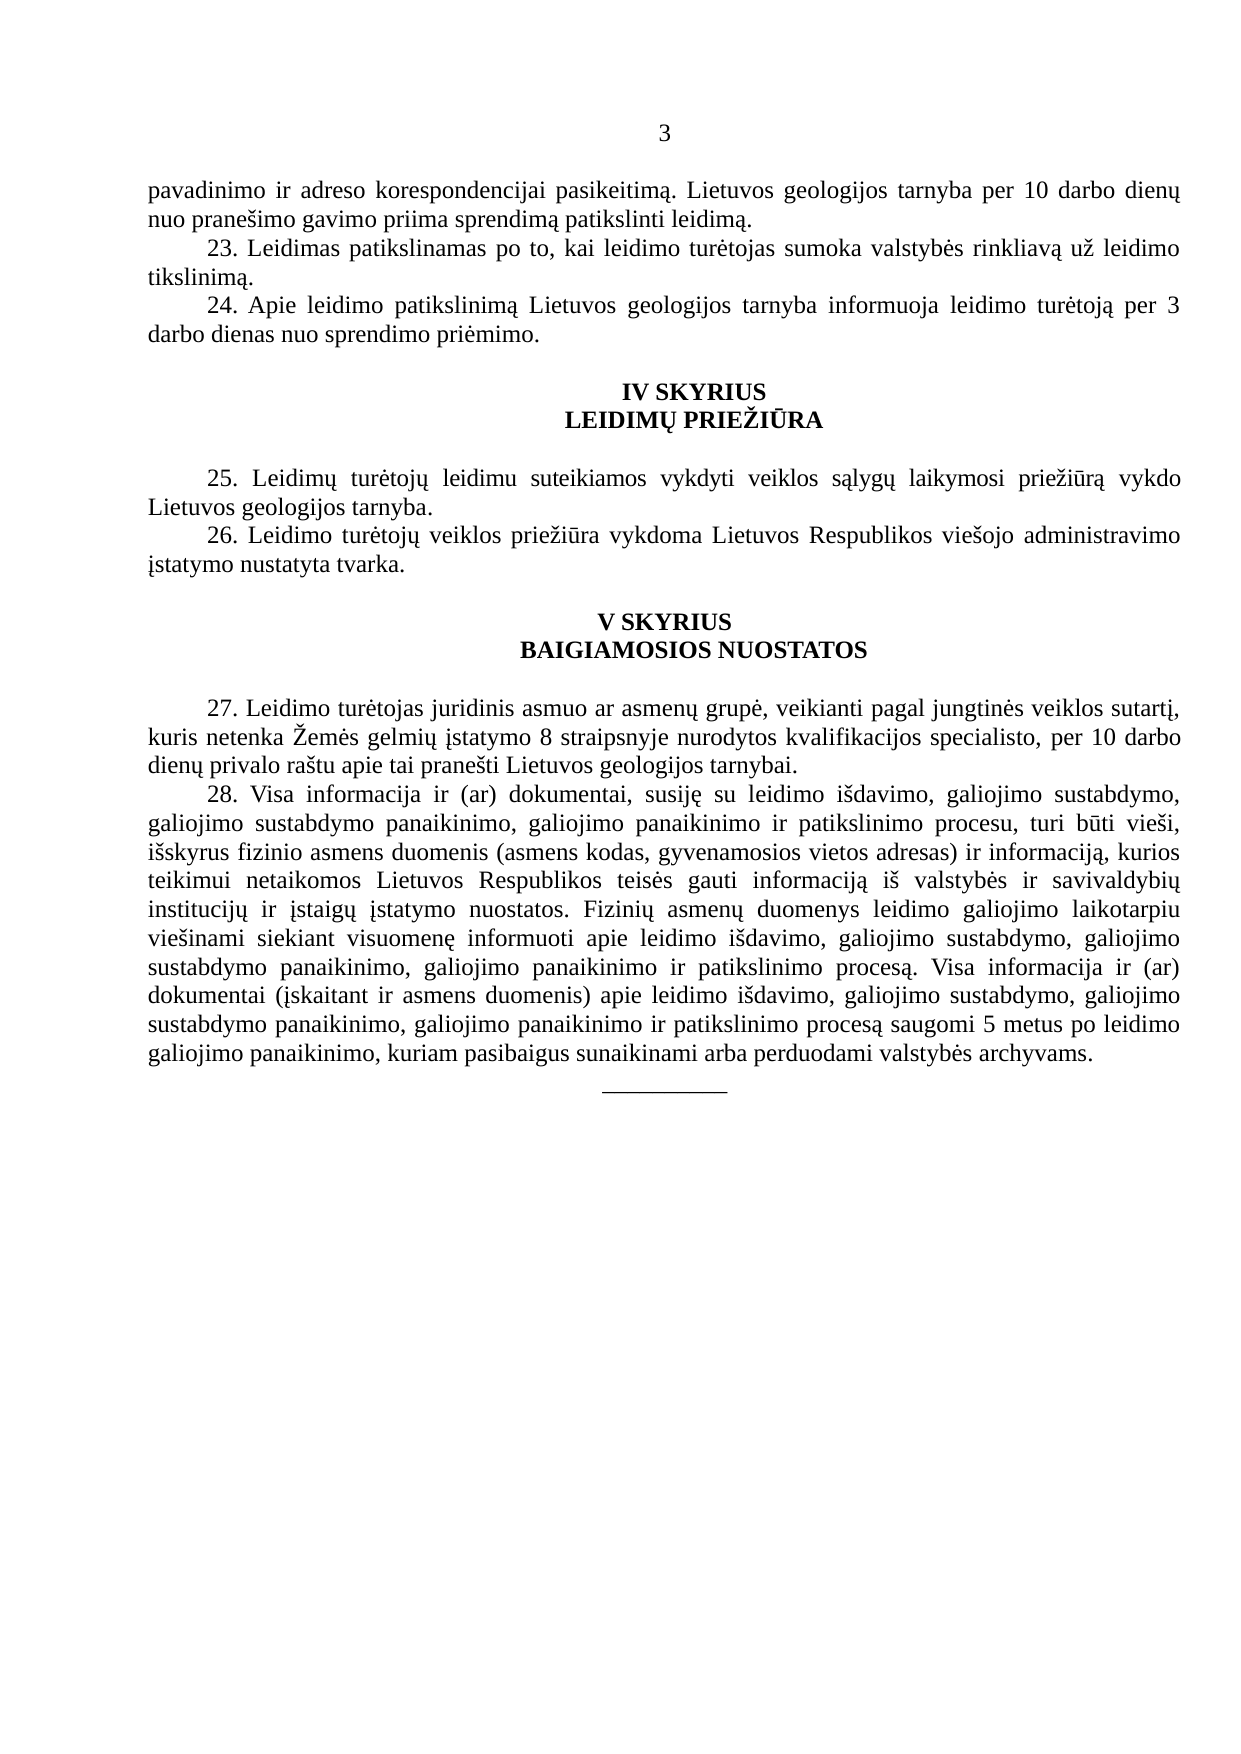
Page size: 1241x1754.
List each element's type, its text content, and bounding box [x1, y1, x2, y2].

text 23. Leidimas patikslinamas po to, kai leidimo turėtojas sumoka valstybės rinkliavą už leidimo tikslinimą. [148, 233, 1181, 291]
text 24. Apie leidimo patikslinimą Lietuvos geologijos tarnyba informuoja leidimo turėtoją per 3 darbo dienas nuo sprendimo priėmimo. [148, 291, 1181, 348]
text IV SKYRIUS [207, 377, 1181, 406]
text pavadinimo ir adreso korespondencijai pasikeitimą. Lietuvos geologijos tarnyba per 10 darbo dienų nuo pranešimo gavimo priima sprendimą patikslinti leidimą. [148, 176, 1181, 233]
text 26. Leidimo turėtojų veiklos priežiūra vykdoma Lietuvos Respublikos viešojo administravimo įstatymo nustatyta tvarka. [148, 521, 1181, 578]
text 28. Visa informacija ir (ar) dokumentai, susiję su leidimo išdavimo, galiojimo sustabdymo, galiojimo sustabdymo panaikinimo, galiojimo panaikinimo ir patikslinimo procesu, turi būti vieši, išskyrus fizinio asmens duomenis (asmens kodas, gyvenamosios vietos adresas) ir informaciją, kurios teikimui netaikomos Lietuvos Respublikos teisės gauti informaciją iš valstybės ir savivaldybių institucijų ir įstaigų įstatymo nuostatos. Fizinių asmenų duomenys leidimo galiojimo laikotarpiu viešinami siekiant visuomenę informuoti apie leidimo išdavimo, galiojimo sustabdymo, galiojimo sustabdymo panaikinimo, galiojimo panaikinimo ir patikslinimo procesą. Visa informacija ir (ar) dokumentai (įskaitant ir asmens duomenis) apie leidimo išdavimo, galiojimo sustabdymo, galiojimo sustabdymo panaikinimo, galiojimo panaikinimo ir patikslinimo procesą saugomi 5 metus po leidimo galiojimo panaikinimo, kuriam pasibaigus sunaikinami arba perduodami valstybės archyvams. [148, 779, 1181, 1067]
text LEIDIMŲ PRIEŽIŪRA [207, 406, 1181, 434]
text 27. Leidimo turėtojas juridinis asmuo ar asmenų grupė, veikianti pagal jungtinės veiklos sutartį, kuris netenka Žemės gelmių įstatymo 8 straipsnyje nurodytos kvalifikacijos specialisto, per 10 darbo dienų privalo raštu apie tai pranešti Lietuvos geologijos tarnybai. [148, 693, 1181, 779]
text 25. Leidimų turėtojų leidimu suteikiamos vykdyti veiklos sąlygų laikymosi priežiūrą vykdo Lietuvos geologijos tarnyba. [148, 463, 1181, 521]
text __________ [148, 1067, 1181, 1096]
text V SKYRIUS [148, 607, 1181, 636]
text BAIGIAMOSIOS NUOSTATOS [207, 636, 1181, 664]
